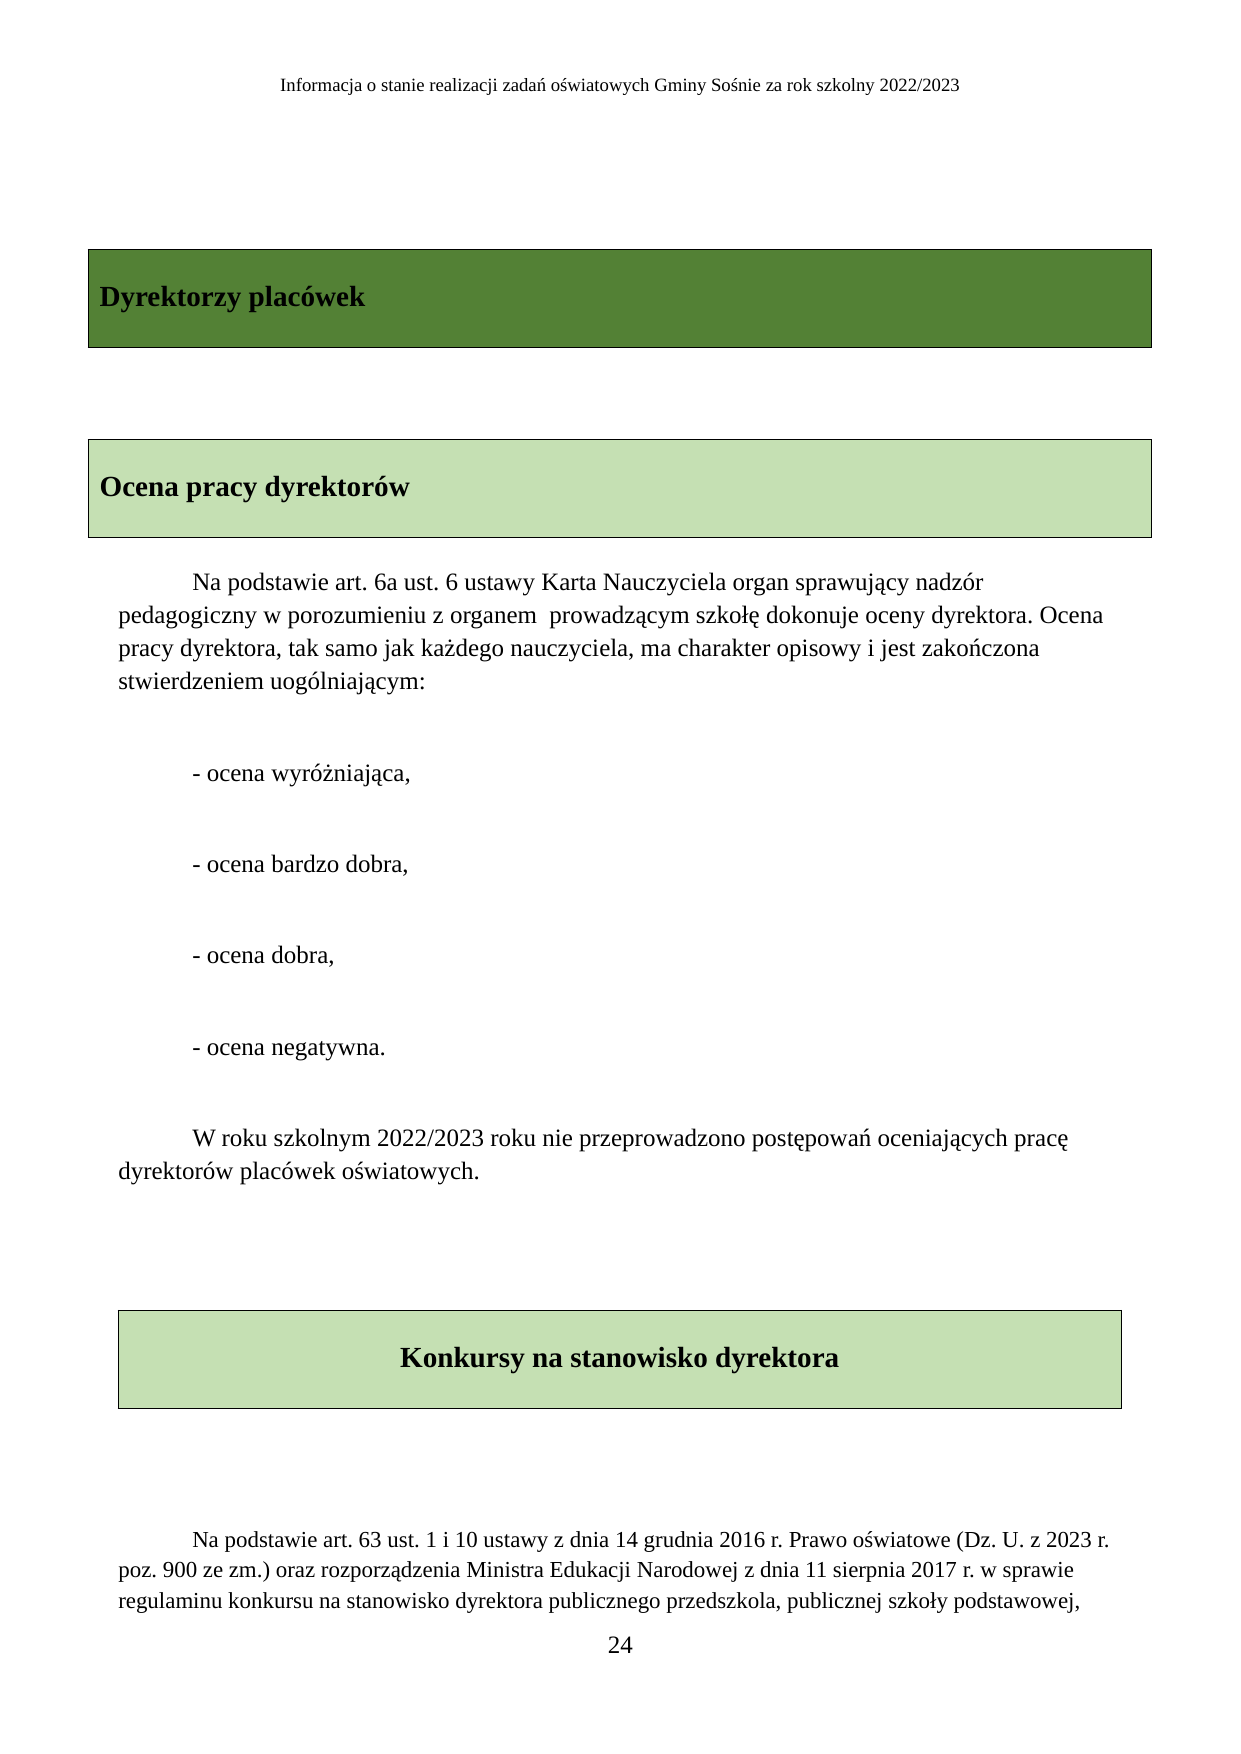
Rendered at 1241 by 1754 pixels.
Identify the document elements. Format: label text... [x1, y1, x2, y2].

text - ocena dobra, [118, 940, 1122, 969]
text W roku szkolnym 2022/2023 roku nie przeprowadzono postępowań oceniających pracę dyrektorów placówek oświatowych. [118, 1123, 1122, 1185]
text - ocena negatywna. [118, 1032, 1122, 1061]
text - ocena wyróżniająca, [118, 758, 1122, 786]
text Na podstawie art. 6a ust. 6 ustawy Karta Nauczyciela organ sprawujący nadzór pedagogiczny w porozumieniu z organem prowadzącym szkołę dokonuje oceny dyrektora. Ocena pracy dyrektora, tak samo jak każdego nauczyciela, ma charakter opisowy i jest zakończona stwierdzeniem uogólniającym: [118, 567, 1122, 695]
text Na podstawie art. 63 ust. 1 i 10 ustawy z dnia 14 grudnia 2016 r. Prawo oświatowe (Dz. U. z 2023 r. poz. 900 ze zm.) oraz rozporządzenia Ministra Edukacji Narodowej z dnia 11 sierpnia 2017 r. w sprawie regulaminu konkursu na stanowisko dyrektora publicznego przedszkola, publicznej szkoły podstawowej, [118, 1526, 1122, 1613]
text - ocena bardzo dobra, [118, 849, 1122, 878]
table_header Konkursy na stanowisko dyrektora [119, 1311, 1121, 1408]
table_header Dyrektorzy placówek [89, 250, 1151, 347]
table_header Ocena pracy dyrektorów [89, 440, 1151, 537]
